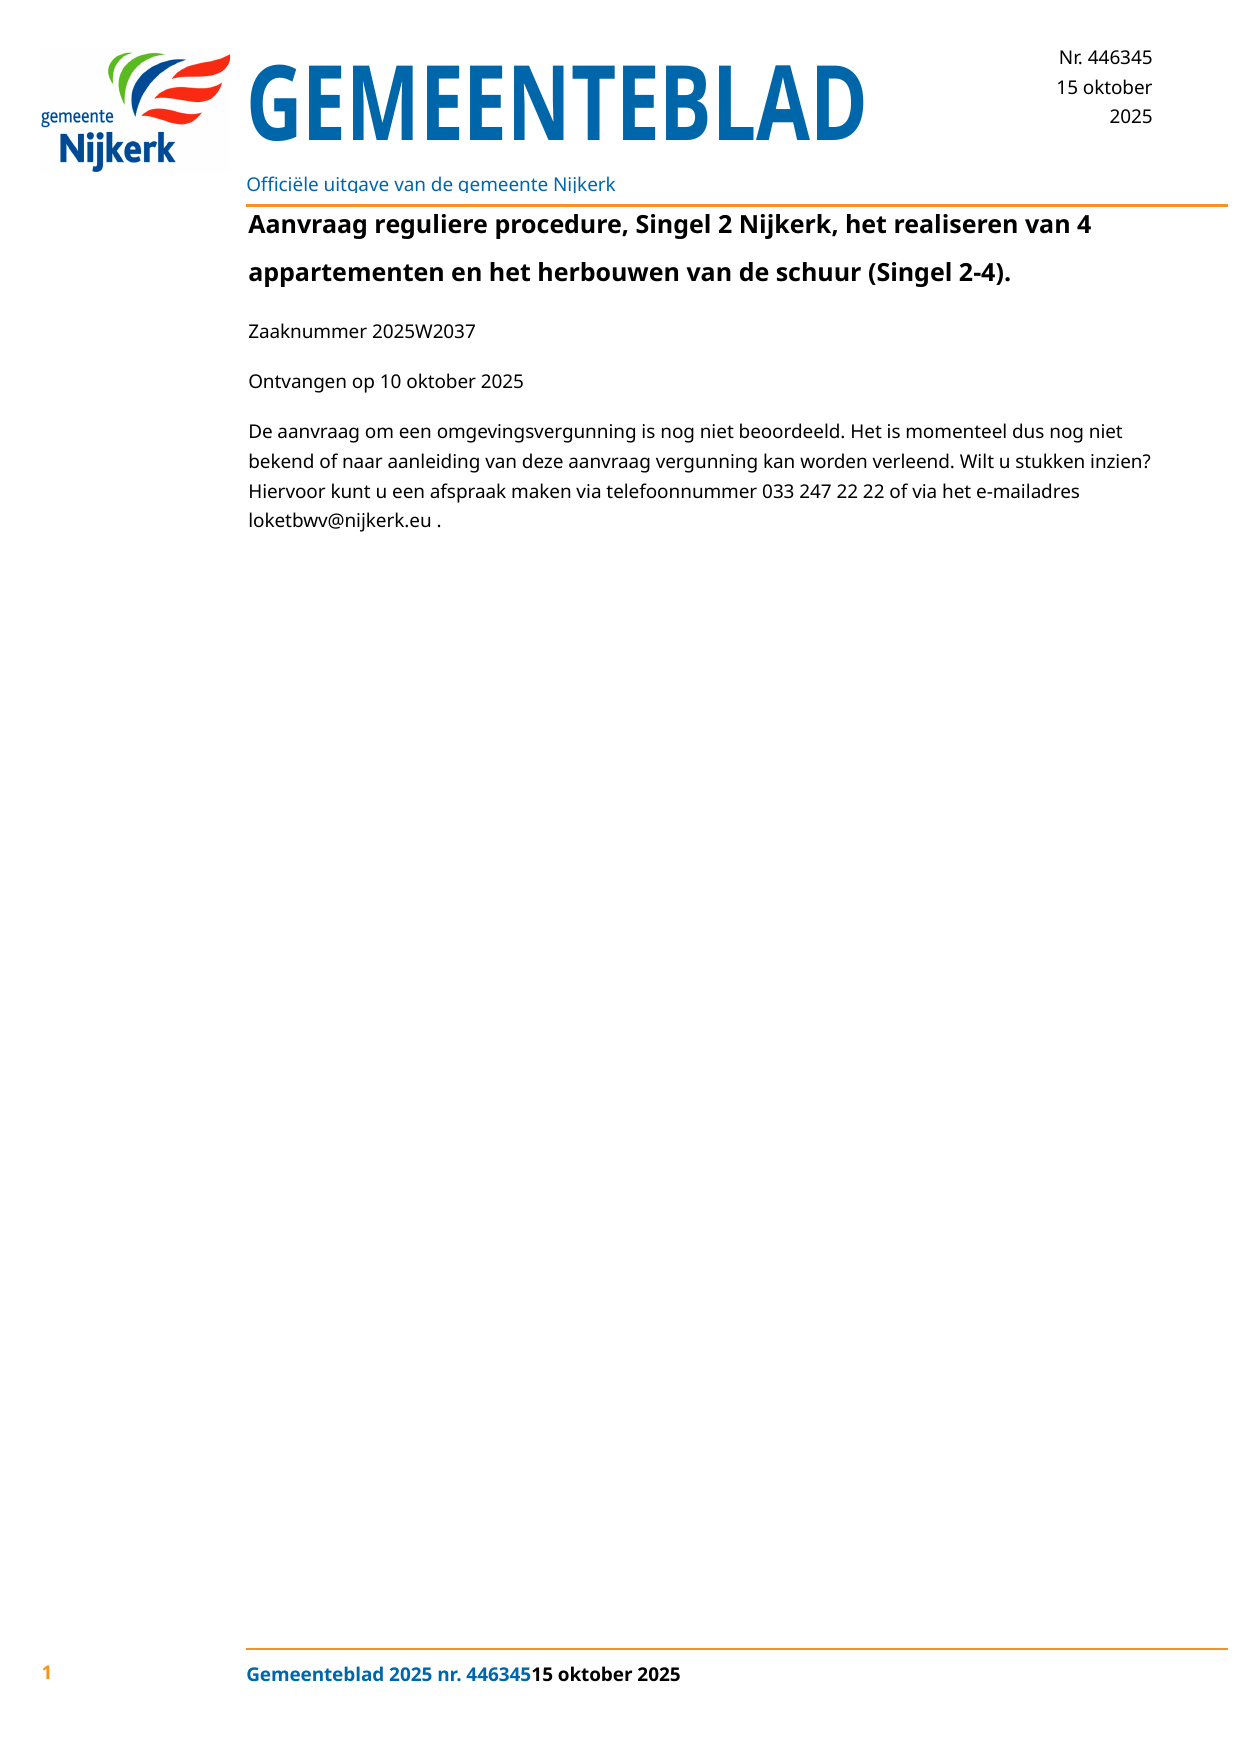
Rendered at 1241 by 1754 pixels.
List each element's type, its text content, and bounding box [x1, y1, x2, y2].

text Aanvraag reguliere procedure, Singel 2 Nijkerk, het realiseren van 4 appartementen en het herbouwen van de schuur (Singel 2-4). [248, 207, 1152, 288]
text Ontvangen op 10 oktober 2025 [248, 368, 1152, 394]
text Zaaknummer 2025W2037 [248, 318, 1152, 344]
text De aanvraag om een omgevingsvergunning is nog niet beoordeeld. Het is momenteel dus nog niet bekend of naar aanleiding van deze aanvraag vergunning kan worden verleend. Wilt u stukken inzien? Hiervoor kunt u een afspraak maken via telefoonnummer 033 247 22 22 of via het e-mailadres loketbwv@nijkerk.eu . [248, 419, 1152, 533]
picture [41, 47, 231, 172]
